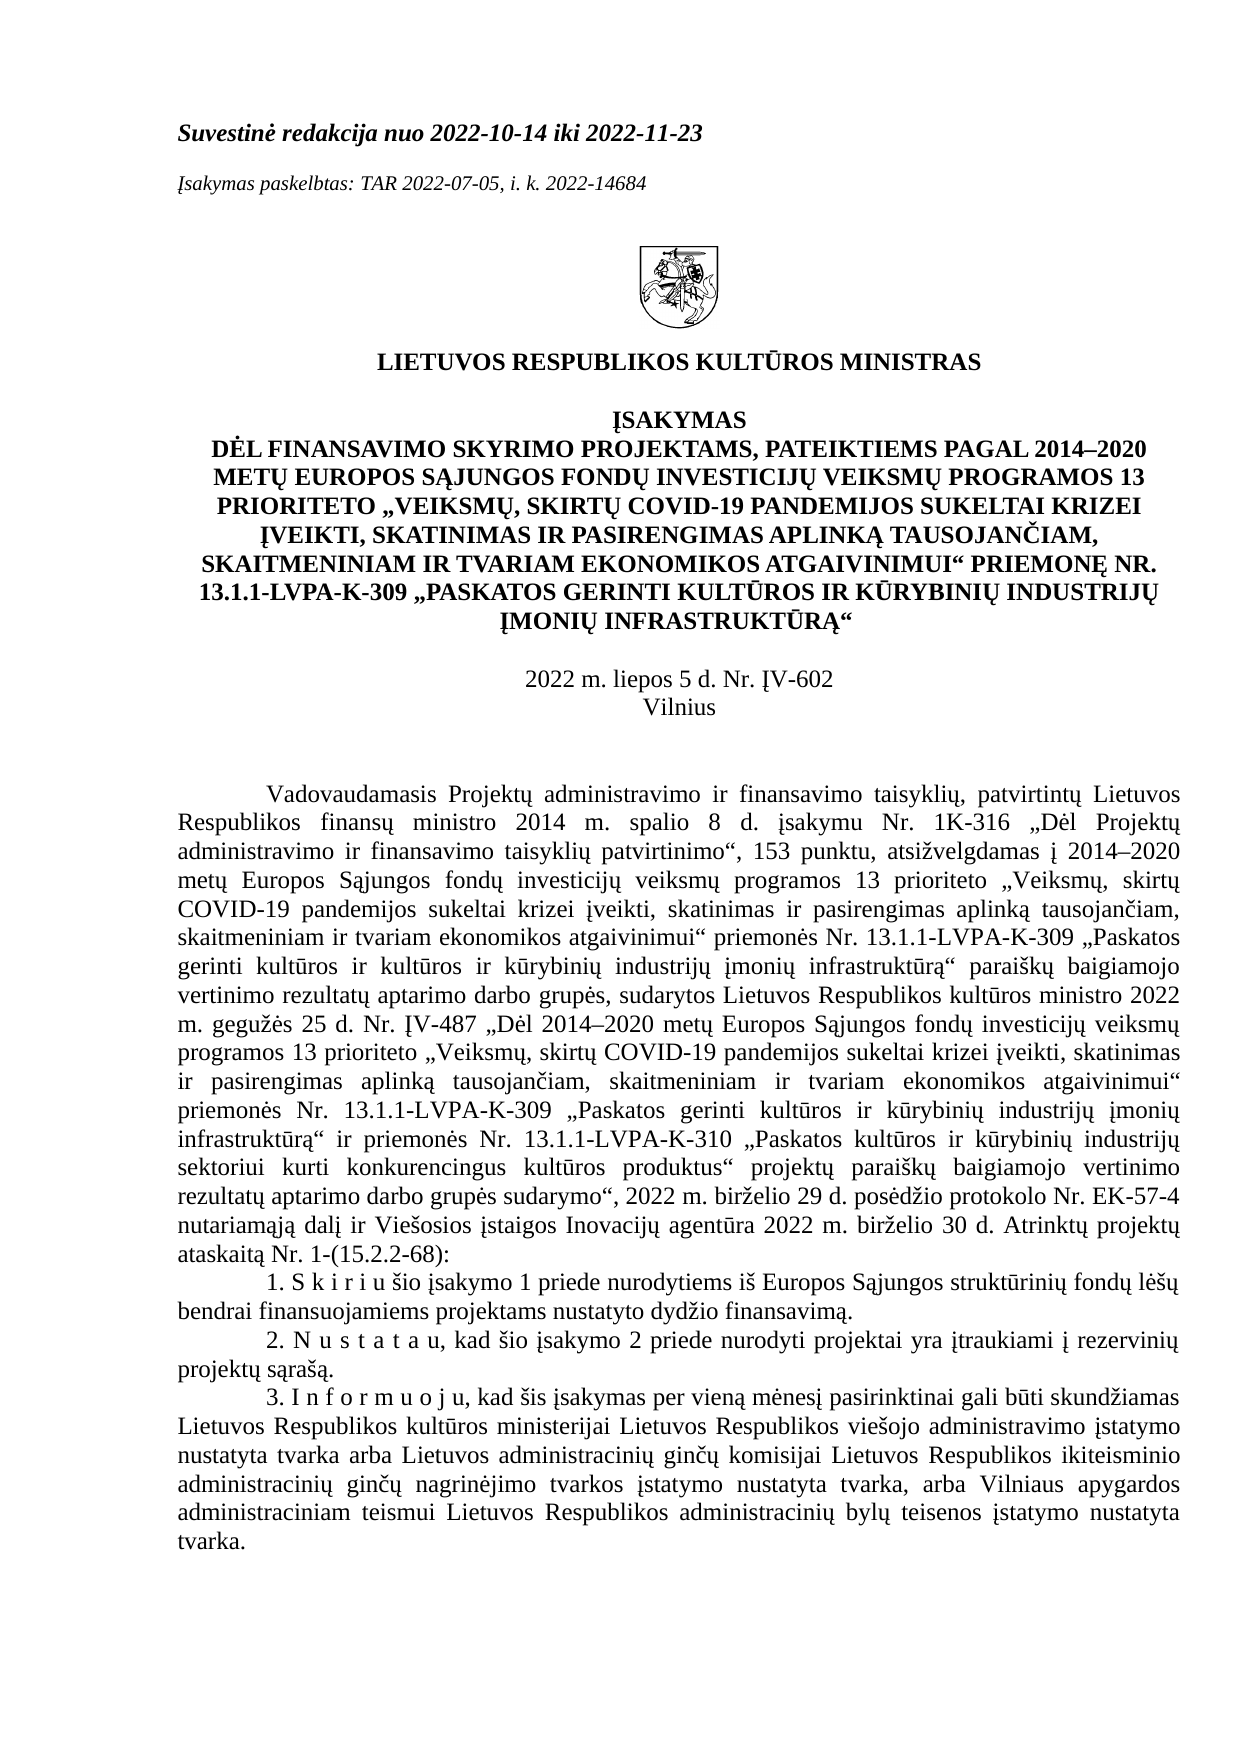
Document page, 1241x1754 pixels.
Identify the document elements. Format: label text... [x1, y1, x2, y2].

text 1. S k i r i u šio įsakymo 1 priede nurodytiems iš Europos Sąjungos struktūrinių fondų lėšų bendrai finansuojamiems projektams nustatyto dydžio finansavimą. [177, 1267, 1181, 1325]
text 2. N u s t a t a u, kad šio įsakymo 2 priede nurodyti projektai yra įtraukiami į rezervinių projektų sąrašą. [177, 1325, 1181, 1382]
text ĮSAKYMAS [177, 405, 1181, 434]
text Įsakymas paskelbtas: TAR 2022-07-05, i. k. 2022-14684 [177, 171, 1181, 195]
text Vilnius [177, 692, 1181, 721]
text 3. I n f o r m u o j u, kad šis įsakymas per vieną mėnesį pasirinktinai gali būti skundžiamas Lietuvos Respublikos kultūros ministerijai Lietuvos Respublikos viešojo administravimo įstatymo nustatyta tvarka arba Lietuvos administracinių ginčų komisijai Lietuvos Respublikos ikiteisminio administracinių ginčų nagrinėjimo tvarkos įstatymo nustatyta tvarka, arba Vilniaus apygardos administraciniam teismui Lietuvos Respublikos administracinių bylų teisenos įstatymo nustatyta tvarka. [177, 1382, 1181, 1555]
text Vadovaudamasis Projektų administravimo ir finansavimo taisyklių, patvirtintų Lietuvos Respublikos finansų ministro 2014 m. spalio 8 d. įsakymu Nr. 1K-316 „Dėl Projektų administravimo ir finansavimo taisyklių patvirtinimo“, 153 punktu, atsižvelgdamas į 2014–2020 metų Europos Sąjungos fondų investicijų veiksmų programos 13 prioriteto „Veiksmų, skirtų COVID-19 pandemijos sukeltai krizei įveikti, skatinimas ir pasirengimas aplinką tausojančiam, skaitmeniniam ir tvariam ekonomikos atgaivinimui“ priemonės Nr. 13.1.1-LVPA-K-309 „Paskatos gerinti kultūros ir kultūros ir kūrybinių industrijų įmonių infrastruktūrą“ paraiškų baigiamojo vertinimo rezultatų aptarimo darbo grupės, sudarytos Lietuvos Respublikos kultūros ministro 2022 m. gegužės 25 d. Nr. ĮV-487 „Dėl 2014–2020 metų Europos Sąjungos fondų investicijų veiksmų programos 13 prioriteto „Veiksmų, skirtų COVID-19 pandemijos sukeltai krizei įveikti, skatinimas ir pasirengimas aplinką tausojančiam, skaitmeniniam ir tvariam ekonomikos atgaivinimui“ priemonės Nr. 13.1.1-LVPA-K-309 „Paskatos gerinti kultūros ir kūrybinių industrijų įmonių infrastruktūrą“ ir priemonės Nr. 13.1.1-LVPA-K-310 „Paskatos kultūros ir kūrybinių industrijų sektoriui kurti konkurencingus kultūros produktus“ projektų paraiškų baigiamojo vertinimo rezultatų aptarimo darbo grupės sudarymo“, 2022 m. birželio 29 d. posėdžio protokolo Nr. EK-57-4 nutariamąją dalį ir Viešosios įstaigos Inovacijų agentūra 2022 m. birželio 30 d. Atrinktų projektų ataskaitą Nr. 1-(15.2.2-68): [177, 779, 1181, 1267]
text Suvestinė redakcija nuo 2022-10-14 iki 2022-11-23 [177, 118, 1181, 147]
text 2022 m. liepos 5 d. Nr. ĮV-602 [177, 664, 1181, 692]
text DĖL FINANSAVIMO SKYRIMO PROJEKTAMS, PATEIKTIEMS PAGAL 2014–2020 METŲ EUROPOS SĄJUNGOS FONDŲ INVESTICIJŲ VEIKSMŲ PROGRAMOS 13 PRIORITETO „VEIKSMŲ, SKIRTŲ COVID-19 PANDEMIJOS SUKELTAI KRIZEI ĮVEIKTI, SKATINIMAS IR PASIRENGIMAS APLINKĄ TAUSOJANČIAM, SKAITMENINIAM IR TVARIAM EKONOMIKOS ATGAIVINIMUI“ PRIEMONĘ NR. 13.1.1-LVPA-K-309 „PASKATOS GERINTI KULTŪROS IR KŪRYBINIŲ INDUSTRIJŲ ĮMONIŲ INFRASTRUKTŪRĄ“ [177, 434, 1181, 635]
text LIETUVOS RESPUBLIKOS KULTŪROS MINISTRAS [177, 347, 1181, 376]
